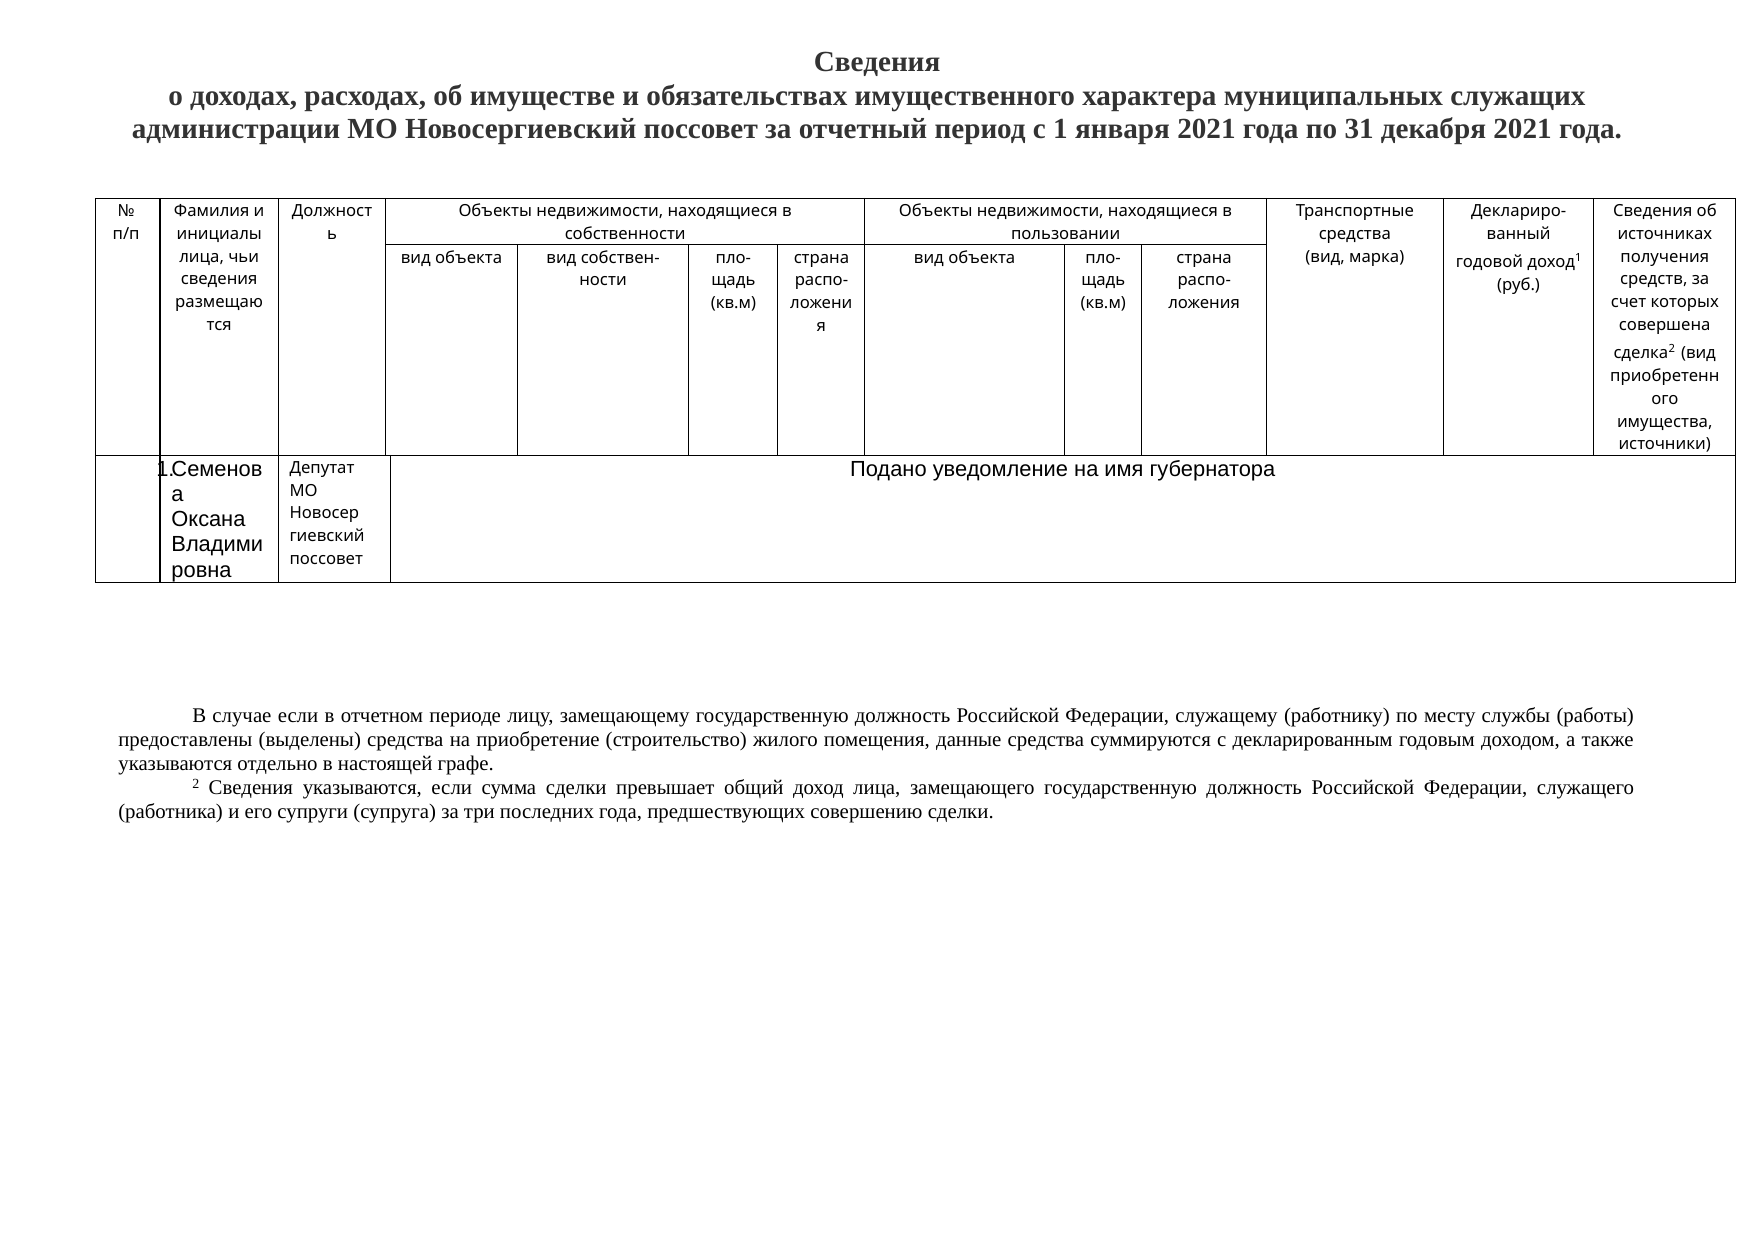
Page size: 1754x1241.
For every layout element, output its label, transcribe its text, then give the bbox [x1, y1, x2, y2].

table_cell страна распо-ложения [778, 245, 864, 455]
table_header Транспортные средства (вид, марка) [1267, 199, 1443, 455]
table_header № п/п [96, 199, 159, 455]
table_cell Депутат МО Новосер гиевский поссовет [279, 456, 390, 582]
text 2 Сведения указываются, если сумма сделки превышает общий доход лица, замещающего государственную должность Российской Федерации, служащего (работника) и его супруги (супруга) за три последних года, предшествующих совершению сделки. [118, 775, 1636, 823]
table_header Объекты недвижимости, находящиеся в пользовании [865, 199, 1266, 244]
table_cell вид объекта [865, 245, 1064, 455]
table_header Объекты недвижимости, находящиеся в собственности [386, 199, 864, 244]
table_header Фамилия и инициалы лица, чьи сведения размещаются [161, 199, 278, 455]
table_cell [96, 456, 159, 582]
table_cell пло-щадь (кв.м) [1065, 245, 1141, 455]
text о доходах, расходах, об имуществе и обязательствах имущественного характера муниципальных служащих администрации МО Новосергиевский поссовет за отчетный период с 1 января 2021 года по 31 декабря 2021 года. [118, 78, 1636, 145]
table_cell вид объекта [386, 245, 517, 455]
table_cell вид собствен-ности [518, 245, 688, 455]
table_cell Семенова Оксана Владимировна [161, 456, 278, 582]
table_cell Подано уведомление на имя губернатора [391, 456, 1735, 582]
table_cell пло-щадь (кв.м) [689, 245, 777, 455]
table_header Деклариро-ванный годовой доход1 (руб.) [1444, 199, 1593, 455]
text Сведения [118, 44, 1636, 78]
table_cell страна распо-ложения [1142, 245, 1266, 455]
text В случае если в отчетном периоде лицу, замещающему государственную должность Российской Федерации, служащему (работнику) по месту службы (работы) предоставлены (выделены) средства на приобретение (строительство) жилого помещения, данные средства суммируются с декларированным годовым доходом, а также указываются отдельно в настоящей графе. [118, 703, 1636, 775]
table_header Должность [279, 199, 385, 455]
table_header Сведения об источниках получения средств, за счет которых совершена сделка2 (вид приобретенного имущества, источники) [1594, 199, 1735, 455]
